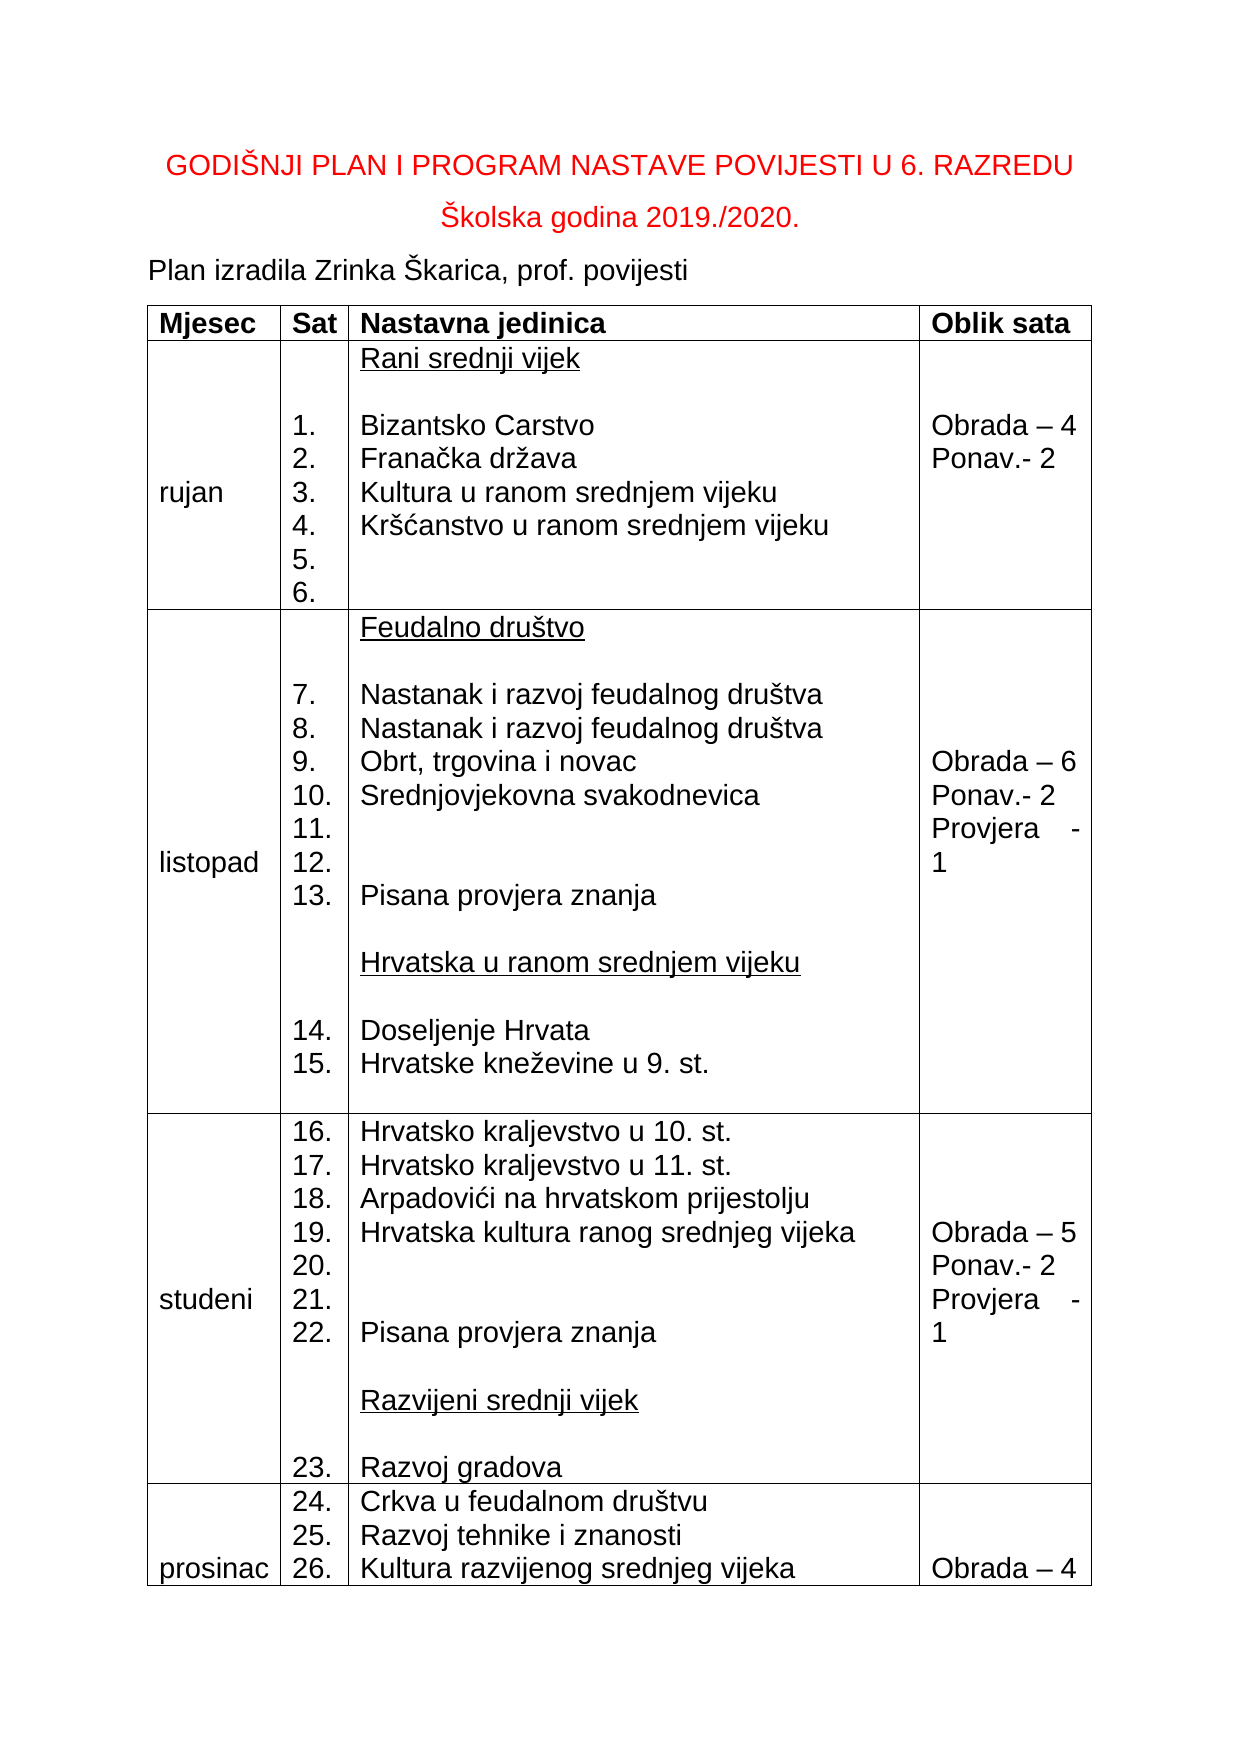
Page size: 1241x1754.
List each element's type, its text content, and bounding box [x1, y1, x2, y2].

table_header Sat [281, 306, 348, 340]
table_cell 24. 25. 26. [281, 1484, 348, 1585]
table_header Nastavna jedinica [349, 306, 919, 340]
table_cell listopad [148, 610, 280, 1113]
table_header Oblik sata [920, 306, 1091, 340]
table_cell studeni [148, 1114, 280, 1483]
text Plan izradila Zrinka Škarica, prof. povijesti [148, 253, 1093, 286]
table_cell 1. 2. 3. 4. 5. 6. [281, 341, 348, 609]
text GODIŠNJI PLAN I PROGRAM NASTAVE POVIJESTI U 6. RAZREDU [148, 148, 1093, 181]
table_cell Feudalno društvo Nastanak i razvoj feudalnog društva Nastanak i razvoj feudalnog društva Obrt, trgovina i novac Srednjovjekovna svakodnevica Pisana provjera znanja Hrvatska u ranom srednjem vijeku Doseljenje Hrvata Hrvatske kneževine u 9. st. [349, 610, 919, 1113]
table_header Mjesec [148, 306, 280, 340]
table_cell Crkva u feudalnom društvu Razvoj tehnike i znanosti Kultura razvijenog srednjeg vijeka [349, 1484, 919, 1585]
table_cell Rani srednji vijek Bizantsko Carstvo Franačka država Kultura u ranom srednjem vijeku Kršćanstvo u ranom srednjem vijeku [349, 341, 919, 609]
table_cell Obrada – 4 Ponav.- 2 [920, 341, 1091, 609]
table_cell 16. 17. 18. 19. 20. 21. 22. 23. [281, 1114, 348, 1483]
table_cell Obrada – 5 Ponav.- 2 Provjera - 1 [920, 1114, 1091, 1483]
table_cell Hrvatsko kraljevstvo u 10. st. Hrvatsko kraljevstvo u 11. st. Arpadovići na hrvatskom prijestolju Hrvatska kultura ranog srednjeg vijeka Pisana provjera znanja Razvijeni srednji vijek Razvoj gradova [349, 1114, 919, 1483]
table_cell Obrada – 6 Ponav.- 2 Provjera - 1 [920, 610, 1091, 1113]
table_cell prosinac [148, 1484, 280, 1585]
table_cell Obrada – 4 [920, 1484, 1091, 1585]
table_cell rujan [148, 341, 280, 609]
text Školska godina 2019./2020. [148, 200, 1093, 234]
table_cell 7. 8. 9. 10. 11. 12. 13. 14. 15. [281, 610, 348, 1113]
